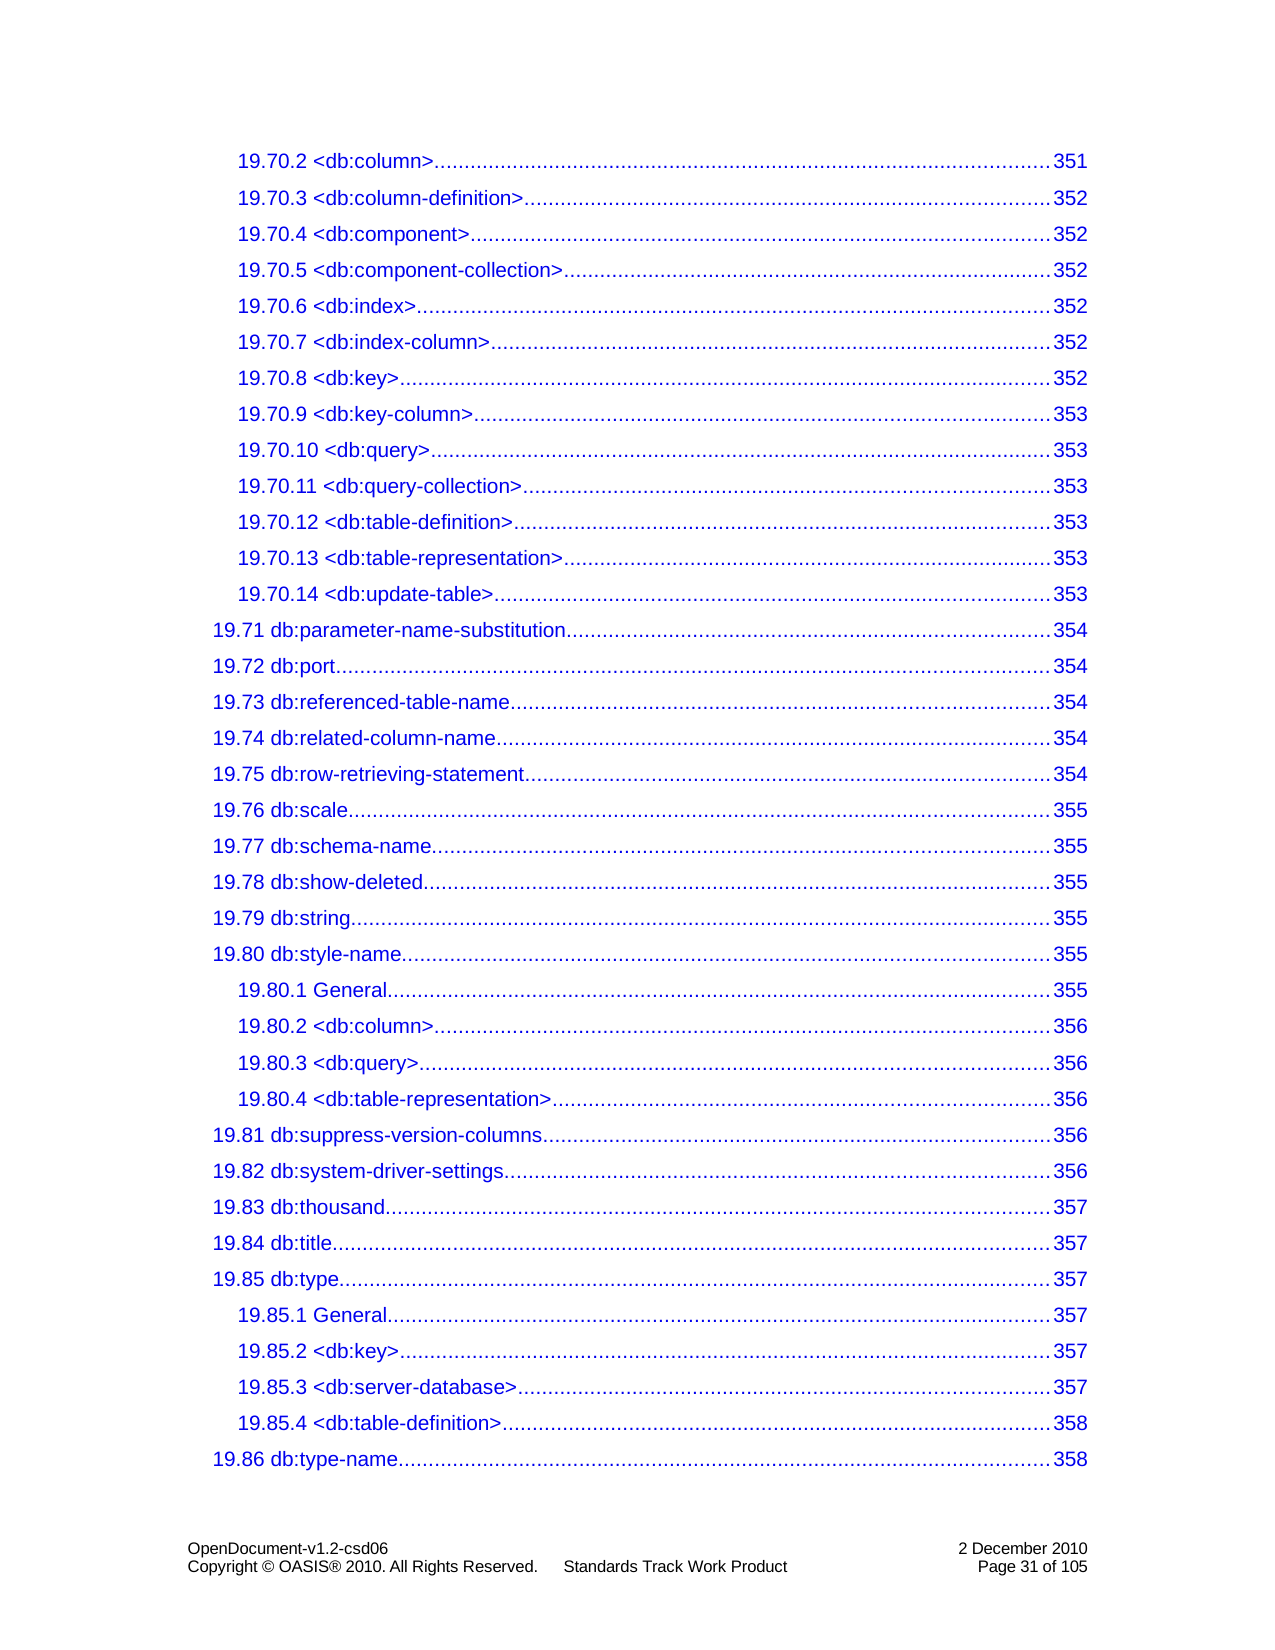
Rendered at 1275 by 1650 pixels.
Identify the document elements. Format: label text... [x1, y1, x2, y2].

text 19.70.3 <db:column-definition> 352 [237, 186, 1088, 209]
text 19.70.13 <db:table-representation> 353 [237, 546, 1088, 570]
text 19.73 db:referenced-table-name 354 [212, 691, 1088, 714]
text 19.80.3 <db:query> 356 [237, 1051, 1088, 1074]
text 19.70.6 <db:index> 352 [237, 294, 1088, 318]
text 19.77 db:schema-name 355 [212, 835, 1088, 858]
text 19.70.11 <db:query-collection> 353 [237, 474, 1088, 498]
text 19.85.4 <db:table-definition> 358 [237, 1411, 1088, 1435]
text 19.72 db:port 354 [212, 654, 1088, 678]
text 19.70.9 <db:key-column> 353 [237, 402, 1088, 426]
text 19.70.4 <db:component> 352 [237, 222, 1088, 246]
text 19.71 db:parameter-name-substitution 354 [212, 618, 1088, 642]
text 19.83 db:thousand 357 [212, 1195, 1088, 1219]
text 19.70.12 <db:table-definition> 353 [237, 510, 1088, 534]
text 19.78 db:show-deleted 355 [212, 871, 1088, 894]
text 19.75 db:row-retrieving-statement 354 [212, 763, 1088, 786]
text 19.70.2 <db:column> 351 [237, 150, 1088, 173]
text 19.80 db:style-name 355 [212, 943, 1088, 966]
text 19.70.5 <db:component-collection> 352 [237, 258, 1088, 282]
text 19.86 db:type-name 358 [212, 1447, 1088, 1471]
text 19.70.14 <db:update-table> 353 [237, 582, 1088, 606]
text 19.70.10 <db:query> 353 [237, 438, 1088, 462]
text 19.85.2 <db:key> 357 [237, 1339, 1088, 1363]
text 19.84 db:title 357 [212, 1231, 1088, 1255]
text 19.85.3 <db:server-database> 357 [237, 1375, 1088, 1399]
text 19.76 db:scale 355 [212, 799, 1088, 822]
text 19.80.4 <db:table-representation> 356 [237, 1087, 1088, 1111]
text 19.82 db:system-driver-settings 356 [212, 1159, 1088, 1183]
text 19.74 db:related-column-name 354 [212, 727, 1088, 750]
text 19.85.1 General 357 [237, 1303, 1088, 1327]
text 19.70.7 <db:index-column> 352 [237, 330, 1088, 354]
text 19.79 db:string 355 [212, 907, 1088, 930]
text 19.70.8 <db:key> 352 [237, 366, 1088, 390]
text 19.85 db:type 357 [212, 1267, 1088, 1291]
text 19.80.1 General 355 [237, 979, 1088, 1002]
text 19.81 db:suppress-version-columns 356 [212, 1123, 1088, 1147]
text 19.80.2 <db:column> 356 [237, 1015, 1088, 1038]
